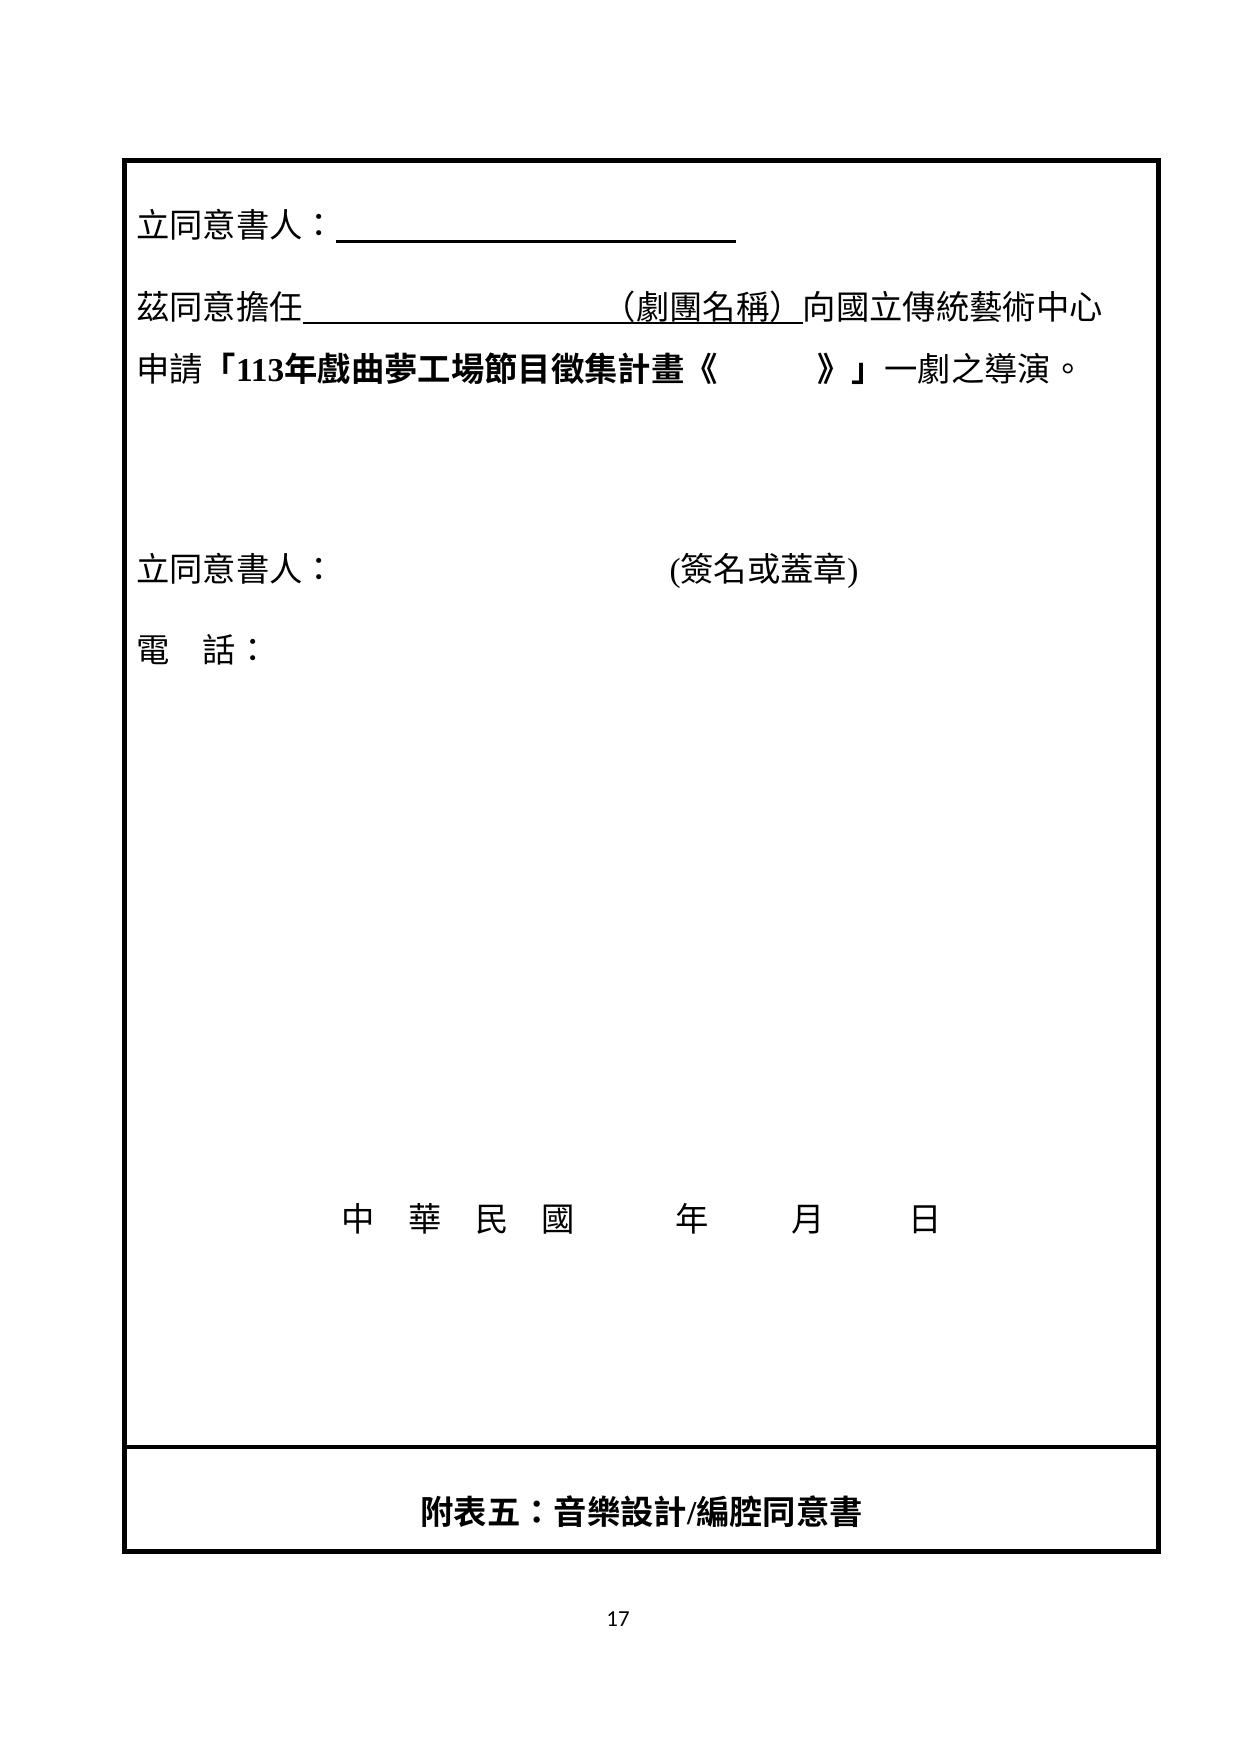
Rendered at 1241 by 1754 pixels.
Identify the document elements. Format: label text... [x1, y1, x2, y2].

table_cell 附表五：音樂設計/編腔同意書 [127, 1449, 1156, 1549]
table_cell 立同意書人： 茲同意擔任 （劇團名稱）向國立傳統藝術中心申請「113年戲曲夢工場節目徵集計畫《 》」一劇之導演。 立同意書人： (簽名或蓋章) 電 話： 中 華 民 國 年 月 日 [127, 163, 1156, 1444]
